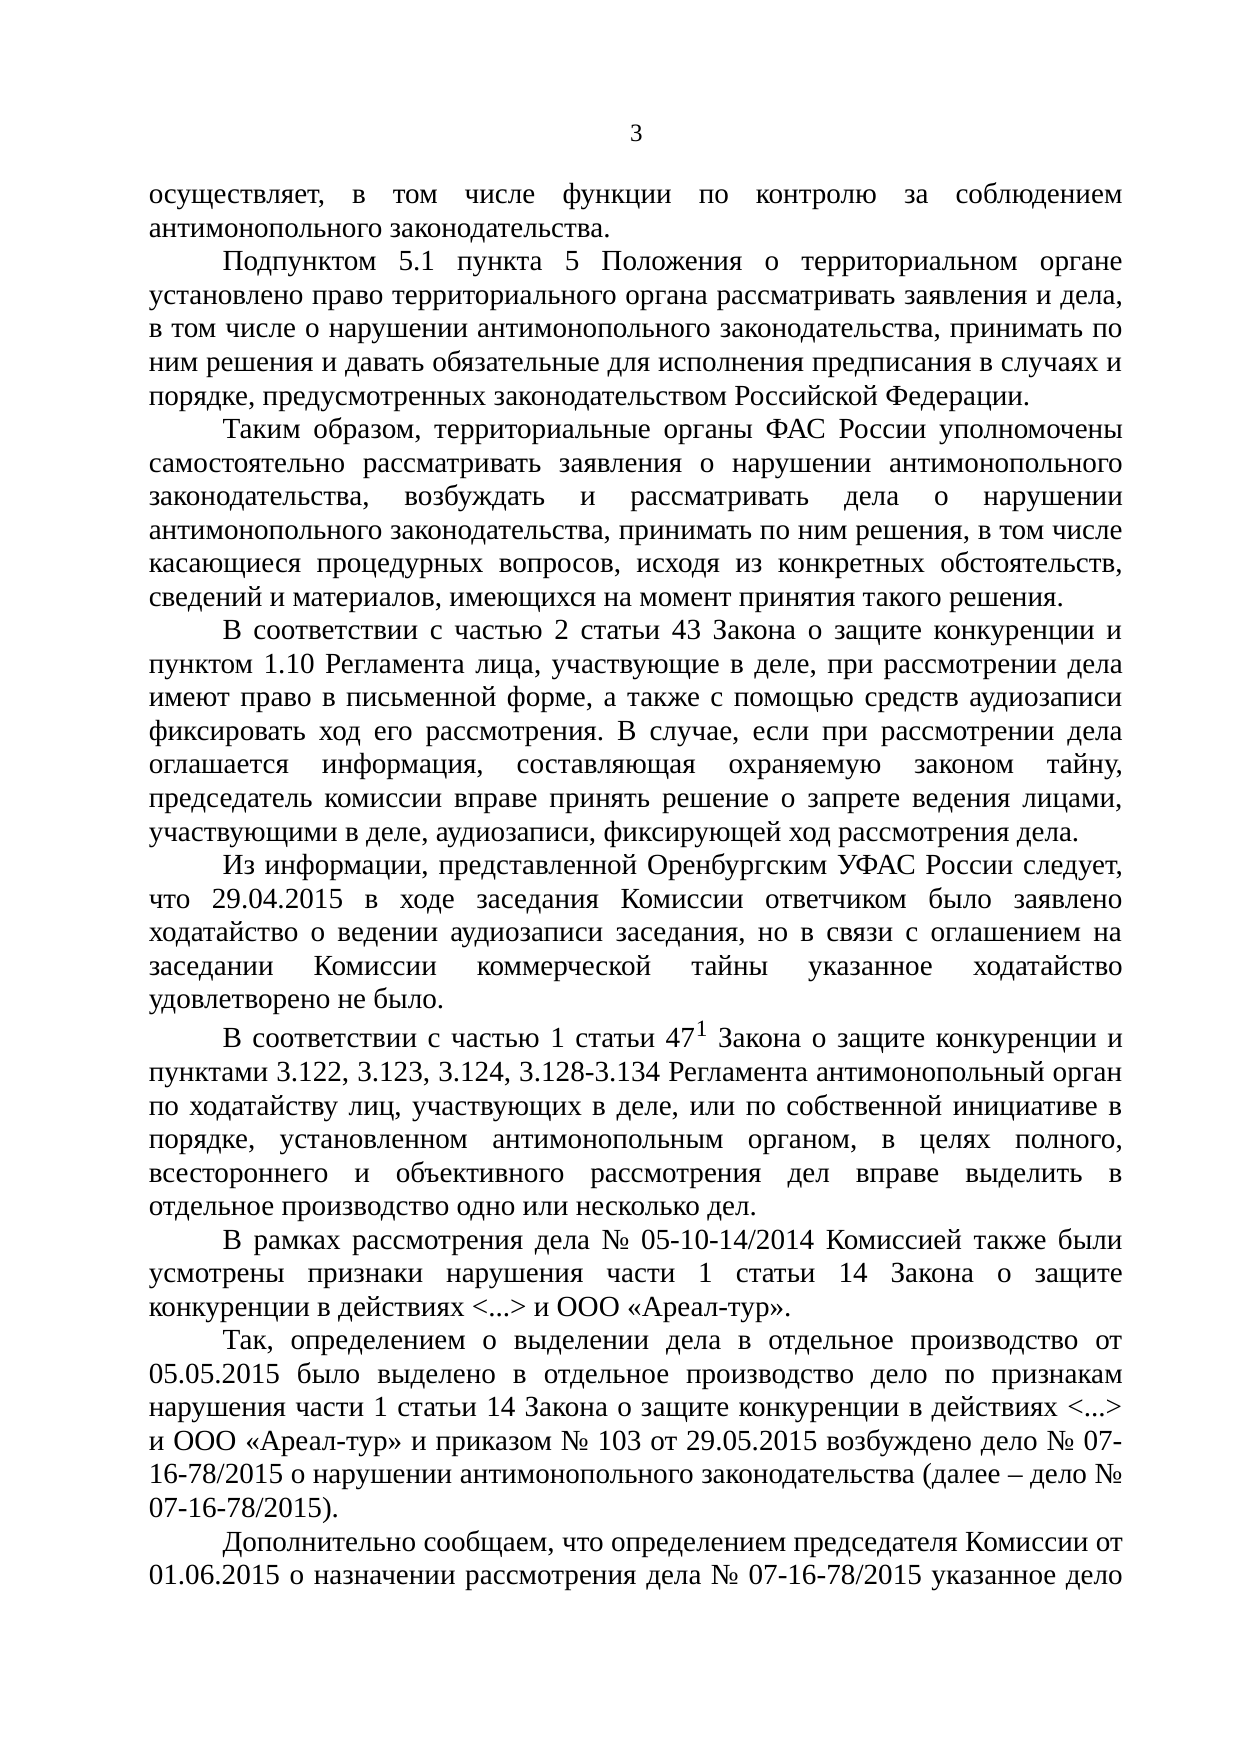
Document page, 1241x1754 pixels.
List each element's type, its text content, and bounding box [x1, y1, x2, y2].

text осуществляет, в том числе функции по контролю за соблюдением антимонопольного законодательства. [148, 176, 1123, 243]
text В рамках рассмотрения дела № 05-10-14/2014 Комиссией также были усмотрены признаки нарушения части 1 статьи 14 Закона о защите конкуренции в действиях <...> и ООО «Ареал-тур». [148, 1222, 1123, 1322]
text Подпунктом 5.1 пункта 5 Положения о территориальном органе установлено право территориального органа рассматривать заявления и дела, в том числе о нарушении антимонопольного законодательства, принимать по ним решения и давать обязательные для исполнения предписания в случаях и порядке, предусмотренных законодательством Российской Федерации. [148, 243, 1123, 411]
text В соответствии с частью 2 статьи 43 Закона о защите конкуренции и пунктом 1.10 Регламента лица, участвующие в деле, при рассмотрении дела имеют право в письменной форме, а также с помощью средств аудиозаписи фиксировать ход его рассмотрения. В случае, если при рассмотрении дела оглашается информация, составляющая охраняемую законом тайну, председатель комиссии вправе принять решение о запрете ведения лицами, участвующими в деле, аудиозаписи, фиксирующей ход рассмотрения дела. [148, 612, 1123, 847]
text Таким образом, территориальные органы ФАС России уполномочены самостоятельно рассматривать заявления о нарушении антимонопольного законодательства, возбуждать и рассматривать дела о нарушении антимонопольного законодательства, принимать по ним решения, в том числе касающиеся процедурных вопросов, исходя из конкретных обстоятельств, сведений и материалов, имеющихся на момент принятия такого решения. [148, 411, 1123, 612]
text Дополнительно сообщаем, что определением председателя Комиссии от 01.06.2015 о назначении рассмотрения дела № 07-16-78/2015 указанное дело [148, 1524, 1123, 1591]
text Так, определением о выделении дела в отдельное производство от 05.05.2015 было выделено в отдельное производство дело по признакам нарушения части 1 статьи 14 Закона о защите конкуренции в действиях <...> и ООО «Ареал-тур» и приказом № 103 от 29.05.2015 возбуждено дело № 07-16-78/2015 о нарушении антимонопольного законодательства (далее – дело № 07-16-78/2015). [148, 1322, 1123, 1524]
text Из информации, представленной Оренбургским УФАС России следует, что 29.04.2015 в ходе заседания Комиссии ответчиком было заявлено ходатайство о ведении аудиозаписи заседания, но в связи с оглашением на заседании Комиссии коммерческой тайны указанное ходатайство удовлетворено не было. [148, 847, 1123, 1015]
text В соответствии с частью 1 статьи 471 Закона о защите конкуренции и пунктами 3.122, 3.123, 3.124, 3.128-3.134 Регламента антимонопольный орган по ходатайству лиц, участвующих в деле, или по собственной инициативе в порядке, установленном антимонопольным органом, в целях полного, всестороннего и объективного рассмотрения дел вправе выделить в отдельное производство одно или несколько дел. [148, 1015, 1123, 1222]
